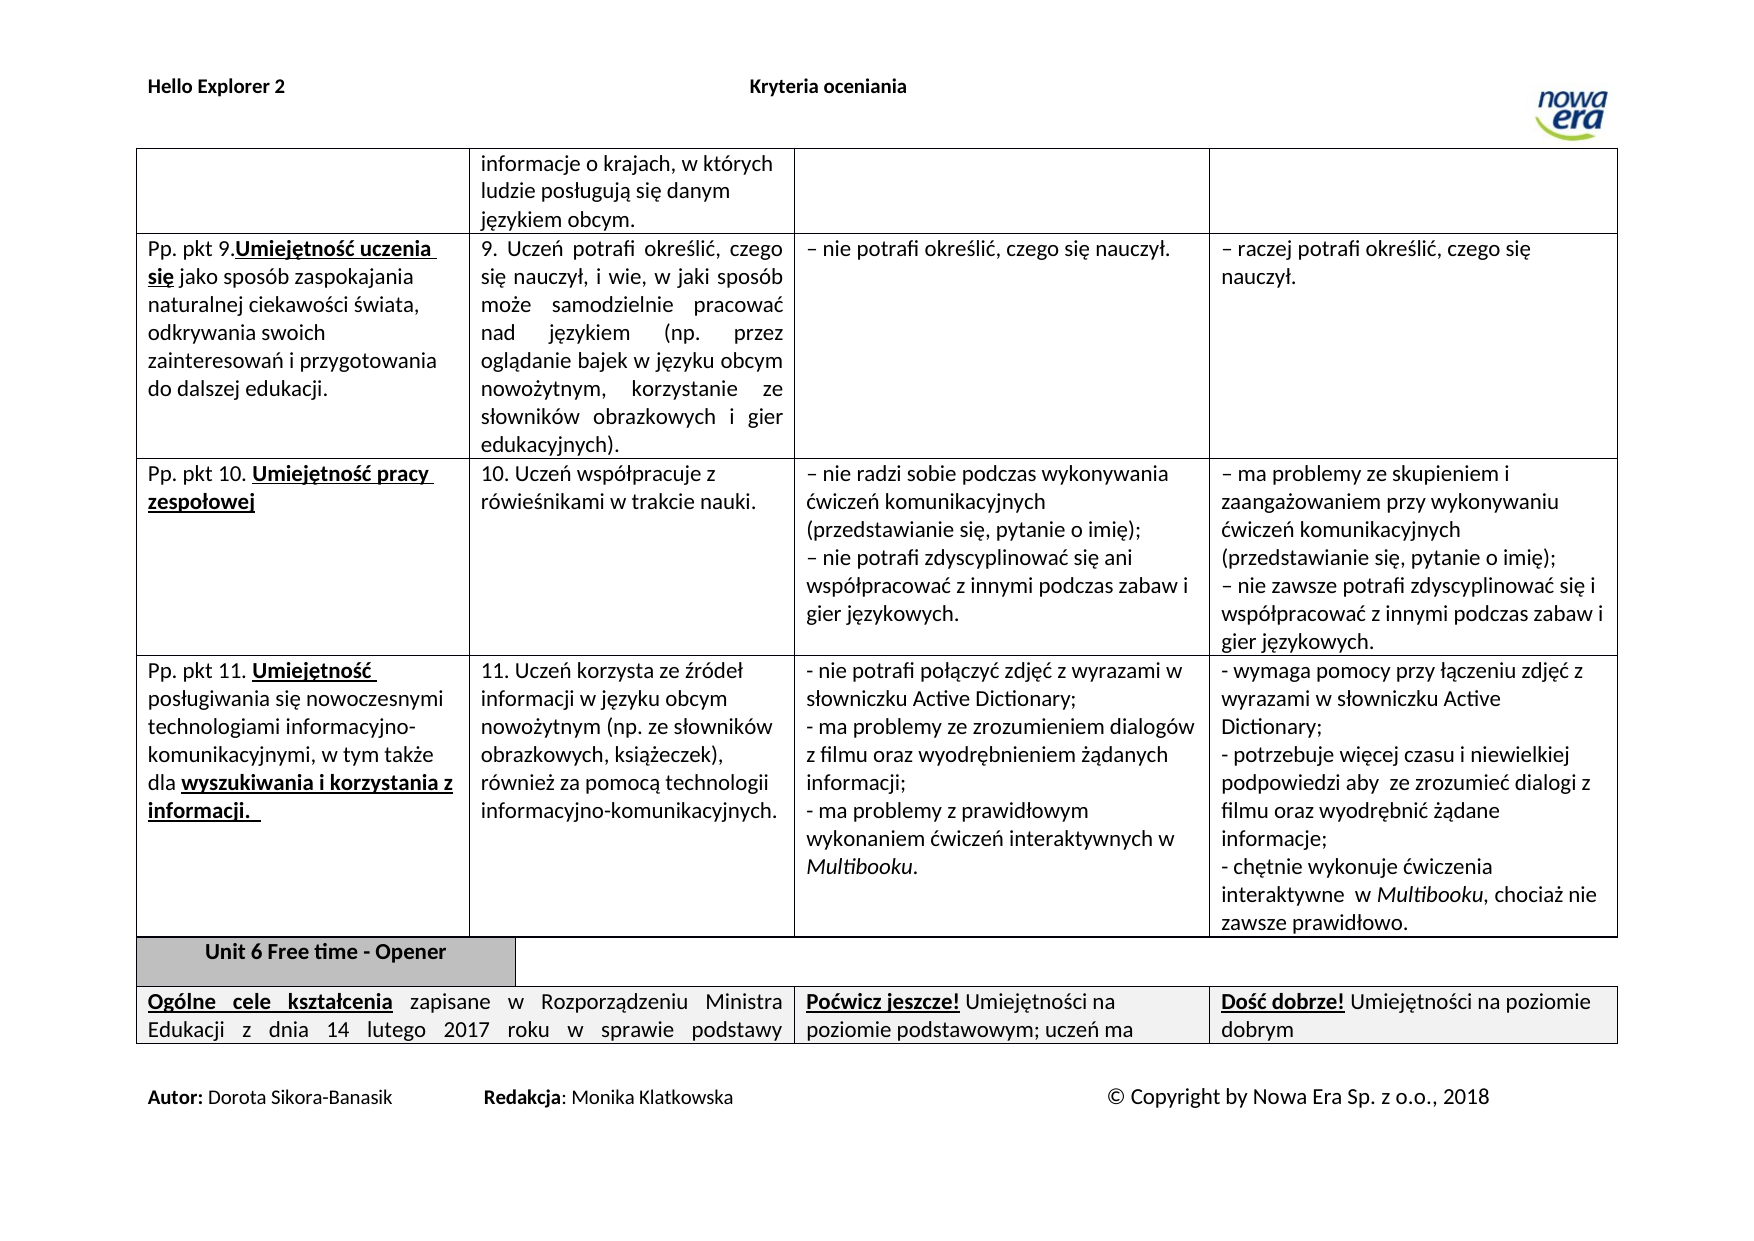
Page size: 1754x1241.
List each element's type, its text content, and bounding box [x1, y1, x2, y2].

table_cell – nie potrafi określić, czego się nauczył. [795, 234, 1209, 458]
table_cell Poćwicz jeszcze! Umiejętności na poziomie podstawowym; uczeń ma [795, 987, 1209, 1043]
table_cell [1210, 149, 1617, 233]
table_cell Unit 6 Free time - Opener [137, 938, 515, 986]
table_cell - nie potrafi połączyć zdjęć z wyrazami w słowniczku Active Dictionary; - ma problemy ze zrozumieniem dialogów z filmu oraz wyodrębnieniem żądanych informacji; - ma problemy z prawidłowym wykonaniem ćwiczeń interaktywnych w Multibooku. [795, 656, 1209, 936]
table_cell - wymaga pomocy przy łączeniu zdjęć z wyrazami w słowniczku Active Dictionary; - potrzebuje więcej czasu i niewielkiej podpowiedzi aby ze zrozumieć dialogi z filmu oraz wyodrębnić żądane informacje; - chętnie wykonuje ćwiczenia interaktywne w Multibooku, chociaż nie zawsze prawidłowo. [1210, 656, 1617, 936]
table_cell – raczej potrafi określić, czego się nauczył. [1210, 234, 1617, 458]
table_cell Pp. pkt 9.Umiejętność uczenia się jako sposób zaspokajania naturalnej ciekawości świata, odkrywania swoich zainteresowań i przygotowania do dalszej edukacji. [137, 234, 469, 458]
picture [1526, 83, 1621, 148]
table_cell 10. Uczeń współpracuje z rówieśnikami w trakcie nauki. [470, 459, 794, 655]
table_cell Dość dobrze! Umiejętności na poziomie dobrym [1210, 987, 1617, 1043]
table_cell 11. Uczeń korzysta ze źródeł informacji w języku obcym nowożytnym (np. ze słowników obrazkowych, książeczek), również za pomocą technologii informacyjno-komunikacyjnych. [470, 656, 794, 936]
table_cell [137, 149, 469, 233]
table_cell Pp. pkt 10. Umiejętność pracy zespołowej [137, 459, 469, 655]
table_cell [795, 149, 1209, 233]
table_cell – ma problemy ze skupieniem i zaangażowaniem przy wykonywaniu ćwiczeń komunikacyjnych (przedstawianie się, pytanie o imię); – nie zawsze potrafi zdyscyplinować się i współpracować z innymi podczas zabaw i gier językowych. [1210, 459, 1617, 655]
table_cell – nie radzi sobie podczas wykonywania ćwiczeń komunikacyjnych (przedstawianie się, pytanie o imię); – nie potrafi zdyscyplinować się ani współpracować z innymi podczas zabaw i gier językowych. [795, 459, 1209, 655]
table_cell Ogólne cele kształcenia zapisane w Rozporządzeniu Ministra Edukacji z dnia 14 lutego 2017 roku w sprawie podstawy [137, 987, 794, 1043]
table_cell Pp. pkt 11. Umiejętność posługiwania się nowoczesnymi technologiami informacyjno-komunikacyjnymi, w tym także dla wyszukiwania i korzystania z informacji. [137, 656, 469, 936]
table_cell informacje o krajach, w których ludzie posługują się danym językiem obcym. [470, 149, 794, 233]
table_cell 9. Uczeń potrafi określić, czego się nauczył, i wie, w jaki sposób może samodzielnie pracować nad językiem (np. przez oglądanie bajek w języku obcym nowożytnym, korzystanie ze słowników obrazkowych i gier edukacyjnych). [470, 234, 794, 458]
